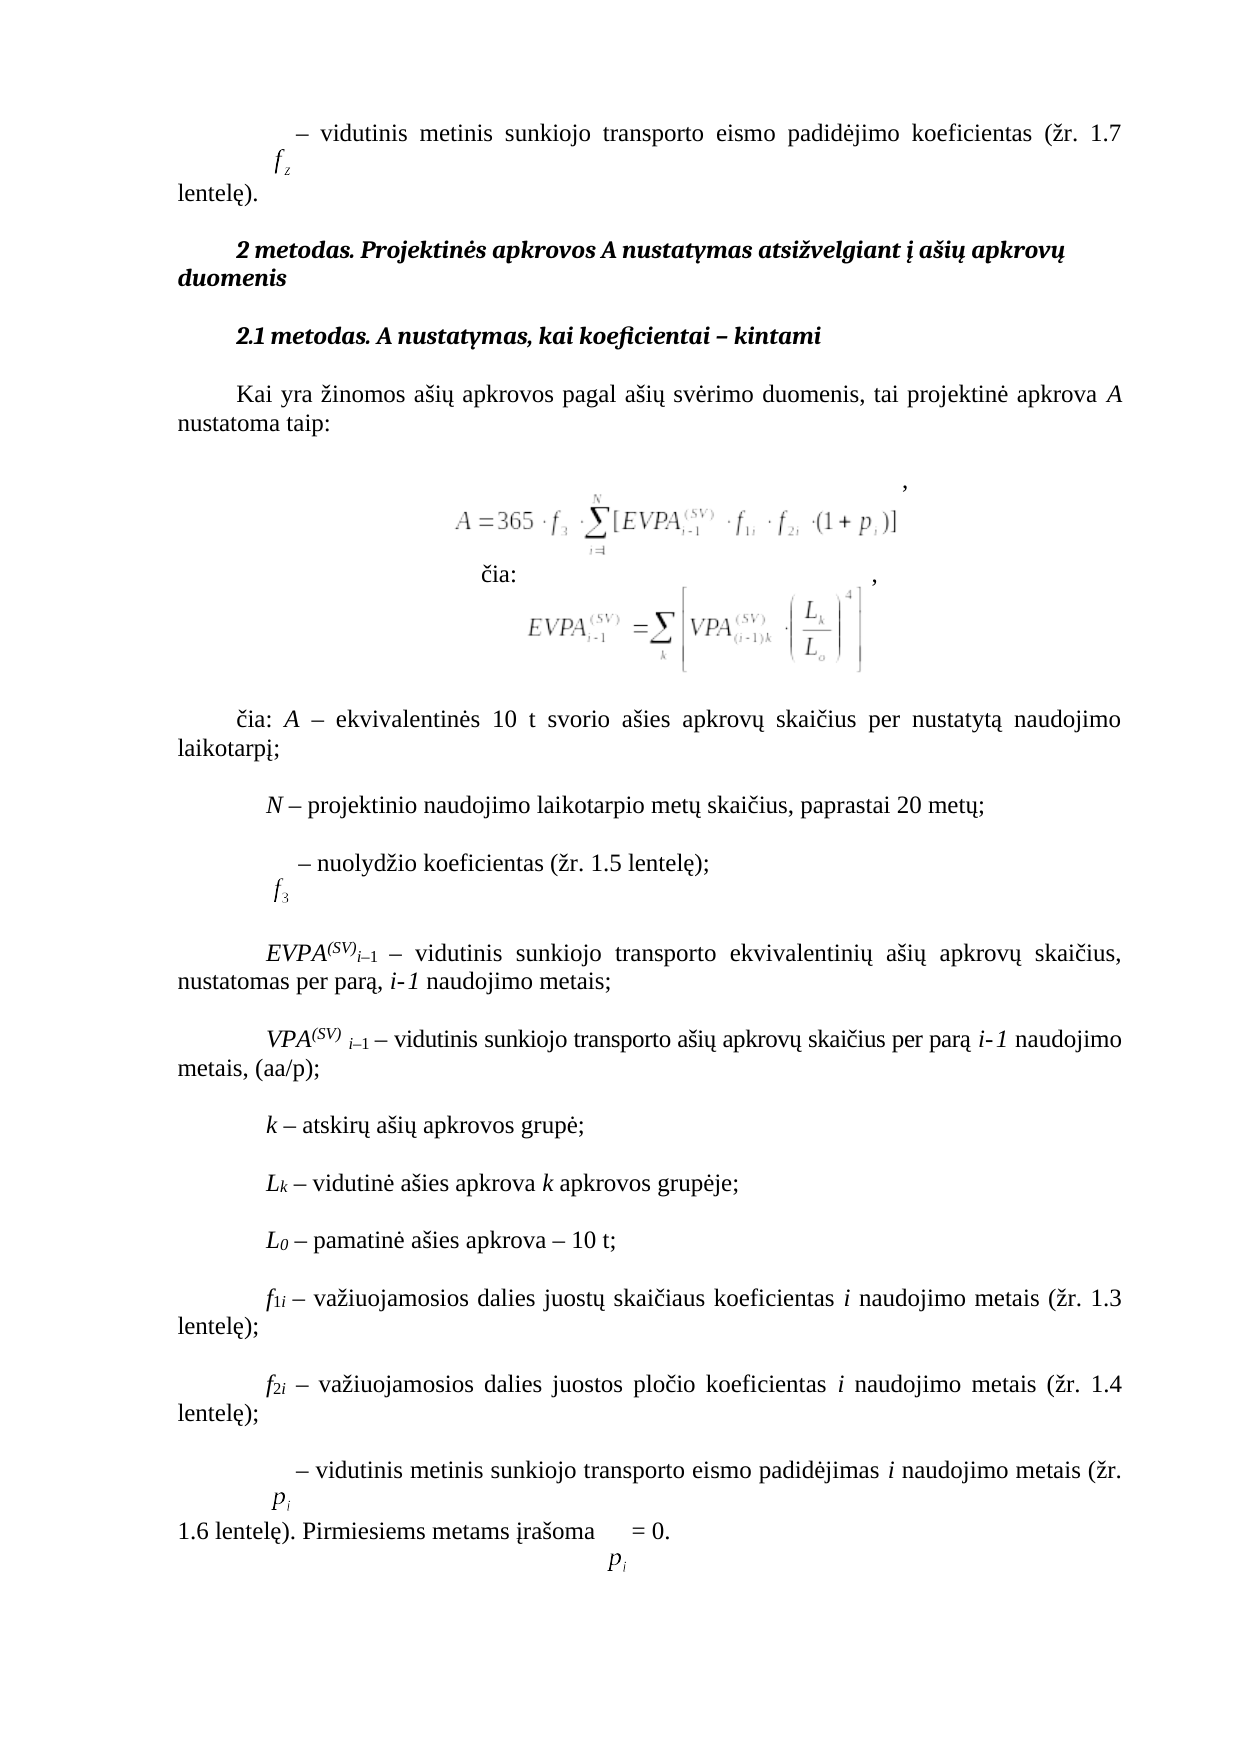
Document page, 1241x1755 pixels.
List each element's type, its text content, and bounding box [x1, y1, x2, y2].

text – nuolydžio koeficientas (žr. 1.5 lentelę); [177, 848, 1122, 909]
text – vidutinis metinis sunkiojo transporto eismo padidėjimas i naudojimo metais (žr. 1.6 lentelę). Pirmiesiems metams įrašoma = 0. [177, 1455, 1122, 1577]
text k – atskirų ašių apkrovos grupė; [177, 1110, 1122, 1139]
text čia: A – ekvivalentinės 10 t svorio ašies apkrovų skaičius per nustatytą naudojimo laikotarpį; [177, 704, 1122, 761]
text 2 metodas. Projektinės apkrovos A nustatymas atsižvelgiant į ašių apkrovų duomenis [177, 236, 1122, 293]
text VPA(SV) i–1 – vidutinis sunkiojo transporto ašių apkrovų skaičius per parą i‑1 naudojimo metais, (aa/p); [177, 1024, 1122, 1081]
text N – projektinio naudojimo laikotarpio metų skaičius, paprastai 20 metų; [177, 790, 1122, 819]
text 2.1 metodas. A nustatymas, kai koeficientai – kintami [177, 322, 1122, 351]
text EVPA(SV)i–1 – vidutinis sunkiojo transporto ekvivalentinių ašių apkrovų skaičius, nustatomas per parą, i‑1 naudojimo metais; [177, 938, 1122, 995]
text L0 – pamatinė ašies apkrova – 10 t; [177, 1225, 1122, 1254]
text Kai yra žinomos ašių apkrovos pagal ašių svėrimo duomenis, tai projektinė apkrova A nustatoma taip: [177, 379, 1122, 437]
text , [177, 466, 1122, 559]
text Lk – vidutinė ašies apkrova k apkrovos grupėje; [177, 1168, 1122, 1196]
text f1i – važiuojamosios dalies juostų skaičiaus koeficientas i naudojimo metais (žr. 1.3 lentelę); [177, 1283, 1122, 1340]
text čia: , [177, 559, 1122, 675]
text f2i – važiuojamosios dalies juostos pločio koeficientas i naudojimo metais (žr. 1.4 lentelę); [177, 1369, 1122, 1426]
text – vidutinis metinis sunkiojo transporto eismo padidėjimo koeficientas (žr. 1.7 lentelę). [177, 118, 1122, 207]
